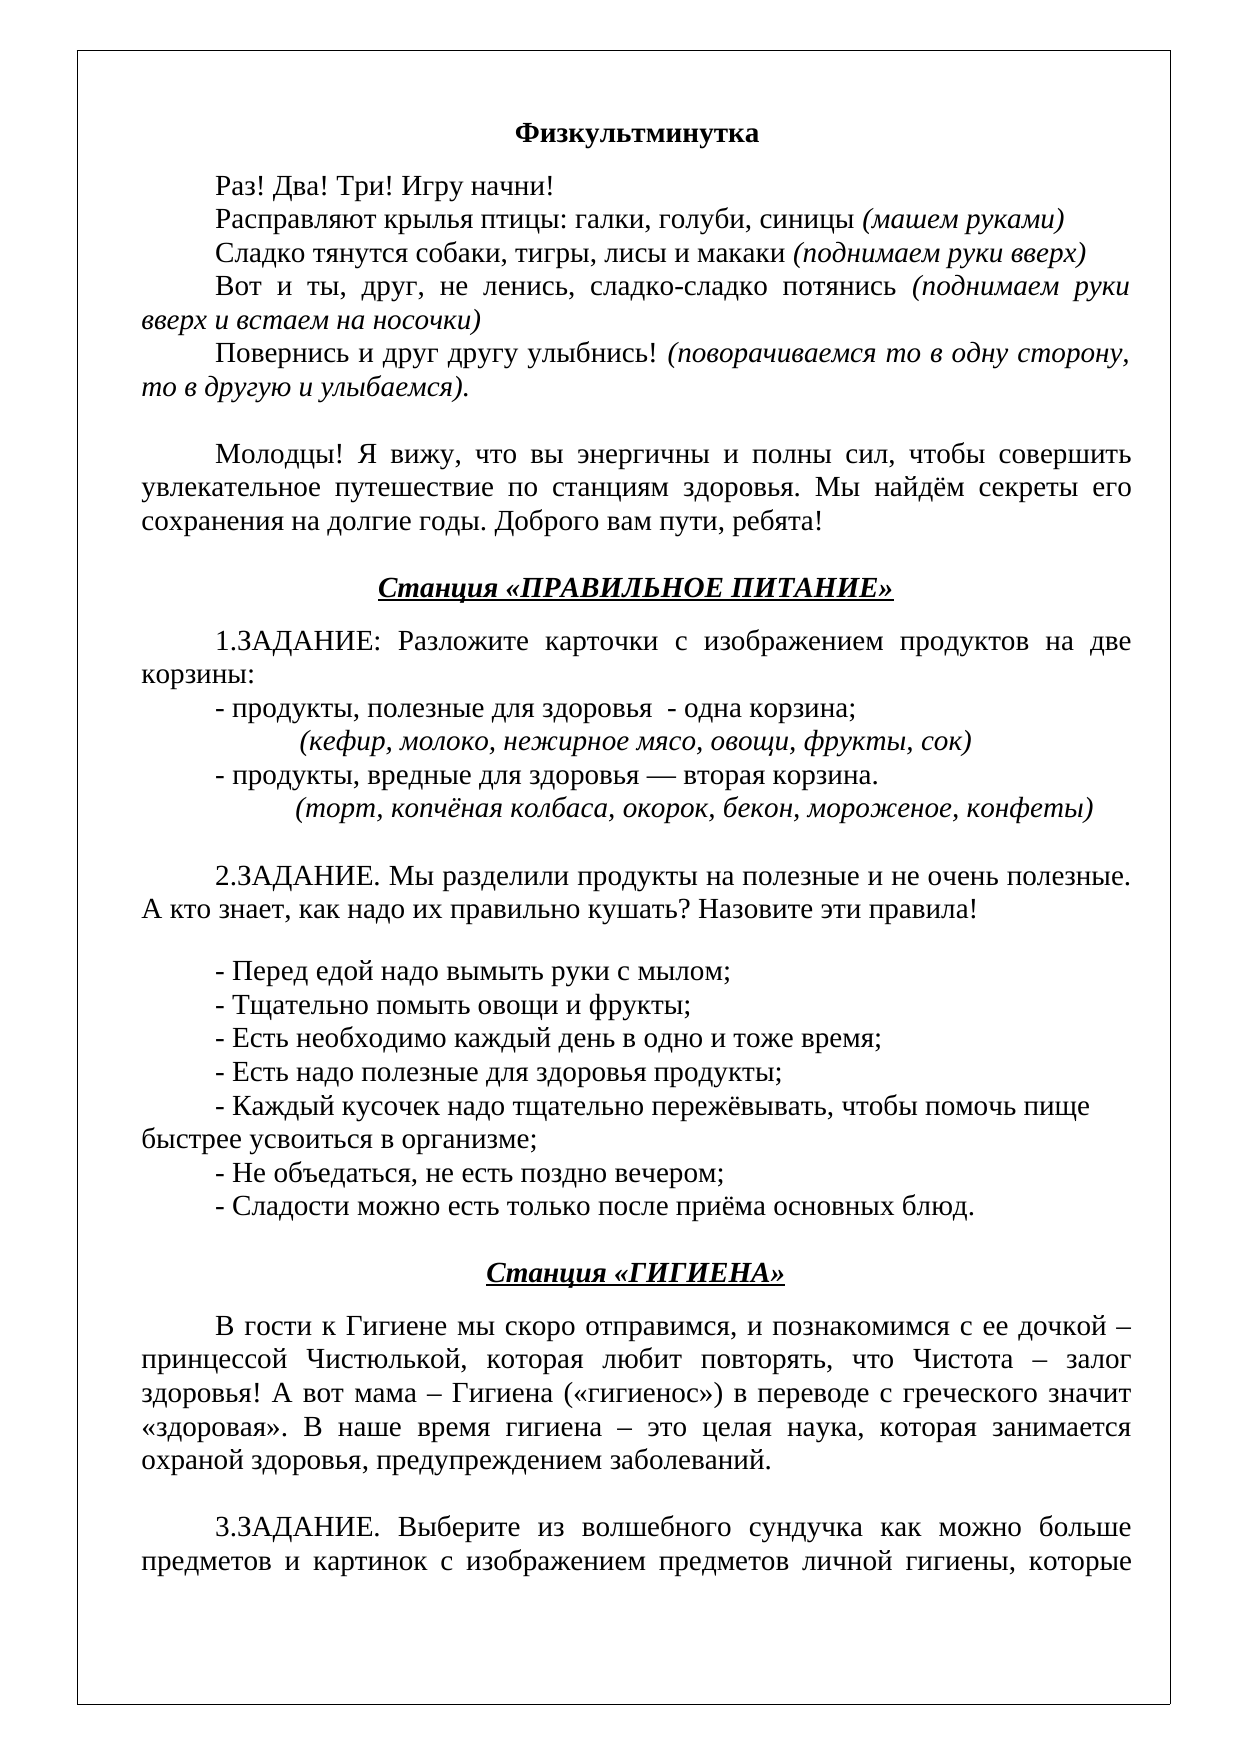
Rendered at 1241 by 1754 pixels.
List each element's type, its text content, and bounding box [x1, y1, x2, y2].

text Молодцы! Я вижу, что вы энергичны и полны сил, чтобы совершить увлекательное путешествие по станциям здоровья. Мы найдём секреты его сохранения на долгие годы. Доброго вам пути, ребята! [141, 436, 1133, 537]
text - продукты, вредные для здоровья — вторая корзина. [141, 757, 1133, 791]
text - Тщательно помыть овощи и фрукты; [141, 987, 1133, 1021]
text Расправляют крылья птицы: галки, голуби, синицы (машем руками) [141, 201, 1133, 235]
text В гости к Гигиене мы скоро отправимся, и познакомимся с ее дочкой – принцессой Чистюлькой, которая любит повторять, что Чистота – залог здоровья! А вот мама – Гигиена («гигиенос») в переводе с греческого значит «здоровая». В наше время гигиена – это целая наука, которая занимается охраной здоровья, предупреждением заболеваний. [141, 1308, 1133, 1476]
text Сладко тянутся собаки, тигры, лисы и макаки (поднимаем руки вверх) [141, 235, 1133, 268]
text - Сладости можно есть только после приёма основных блюд. [141, 1188, 1133, 1222]
text Раз! Два! Три! Игру начни! [141, 168, 1133, 201]
text - Есть необходимо каждый день в одно и тоже время; [141, 1021, 1133, 1054]
text 1.ЗАДАНИЕ: Разложите карточки с изображением продуктов на две корзины: [141, 623, 1133, 690]
text - Каждый кусочек надо тщательно пережёвывать, чтобы помочь пище быстрее усвоиться в организме; [141, 1088, 1133, 1155]
text Станция «ПРАВИЛЬНОЕ ПИТАНИЕ» [141, 570, 1133, 604]
text Физкультминутка [141, 115, 1133, 148]
text 2.ЗАДАНИЕ. Мы разделили продукты на полезные и не очень полезные. А кто знает, как надо их правильно кушать? Назовите эти правила! [141, 858, 1133, 925]
text (торт, копчёная колбаса, окорок, бекон, мороженое, конфеты) [141, 791, 1133, 824]
text - Есть надо полезные для здоровья продукты; [141, 1054, 1133, 1088]
text (кефир, молоко, нежирное мясо, овощи, фрукты, сок) [141, 723, 1133, 757]
text Станция «ГИГИЕНА» [141, 1255, 1133, 1289]
text Повернись и друг другу улыбнись! (поворачиваемся то в одну сторону, то в другую и улыбаемся). [141, 335, 1133, 402]
text - Не объедаться, не есть поздно вечером; [141, 1155, 1133, 1188]
text Вот и ты, друг, не ленись, сладко-сладко потянись (поднимаем руки вверх и встаем на носочки) [141, 268, 1133, 335]
text 3.ЗАДАНИЕ. Выберите из волшебного сундучка как можно больше предметов и картинок с изображением предметов личной гигиены, которые [141, 1509, 1133, 1576]
text - продукты, полезные для здоровья - одна корзина; [141, 690, 1133, 723]
text - Перед едой надо вымыть руки с мылом; [141, 953, 1133, 987]
